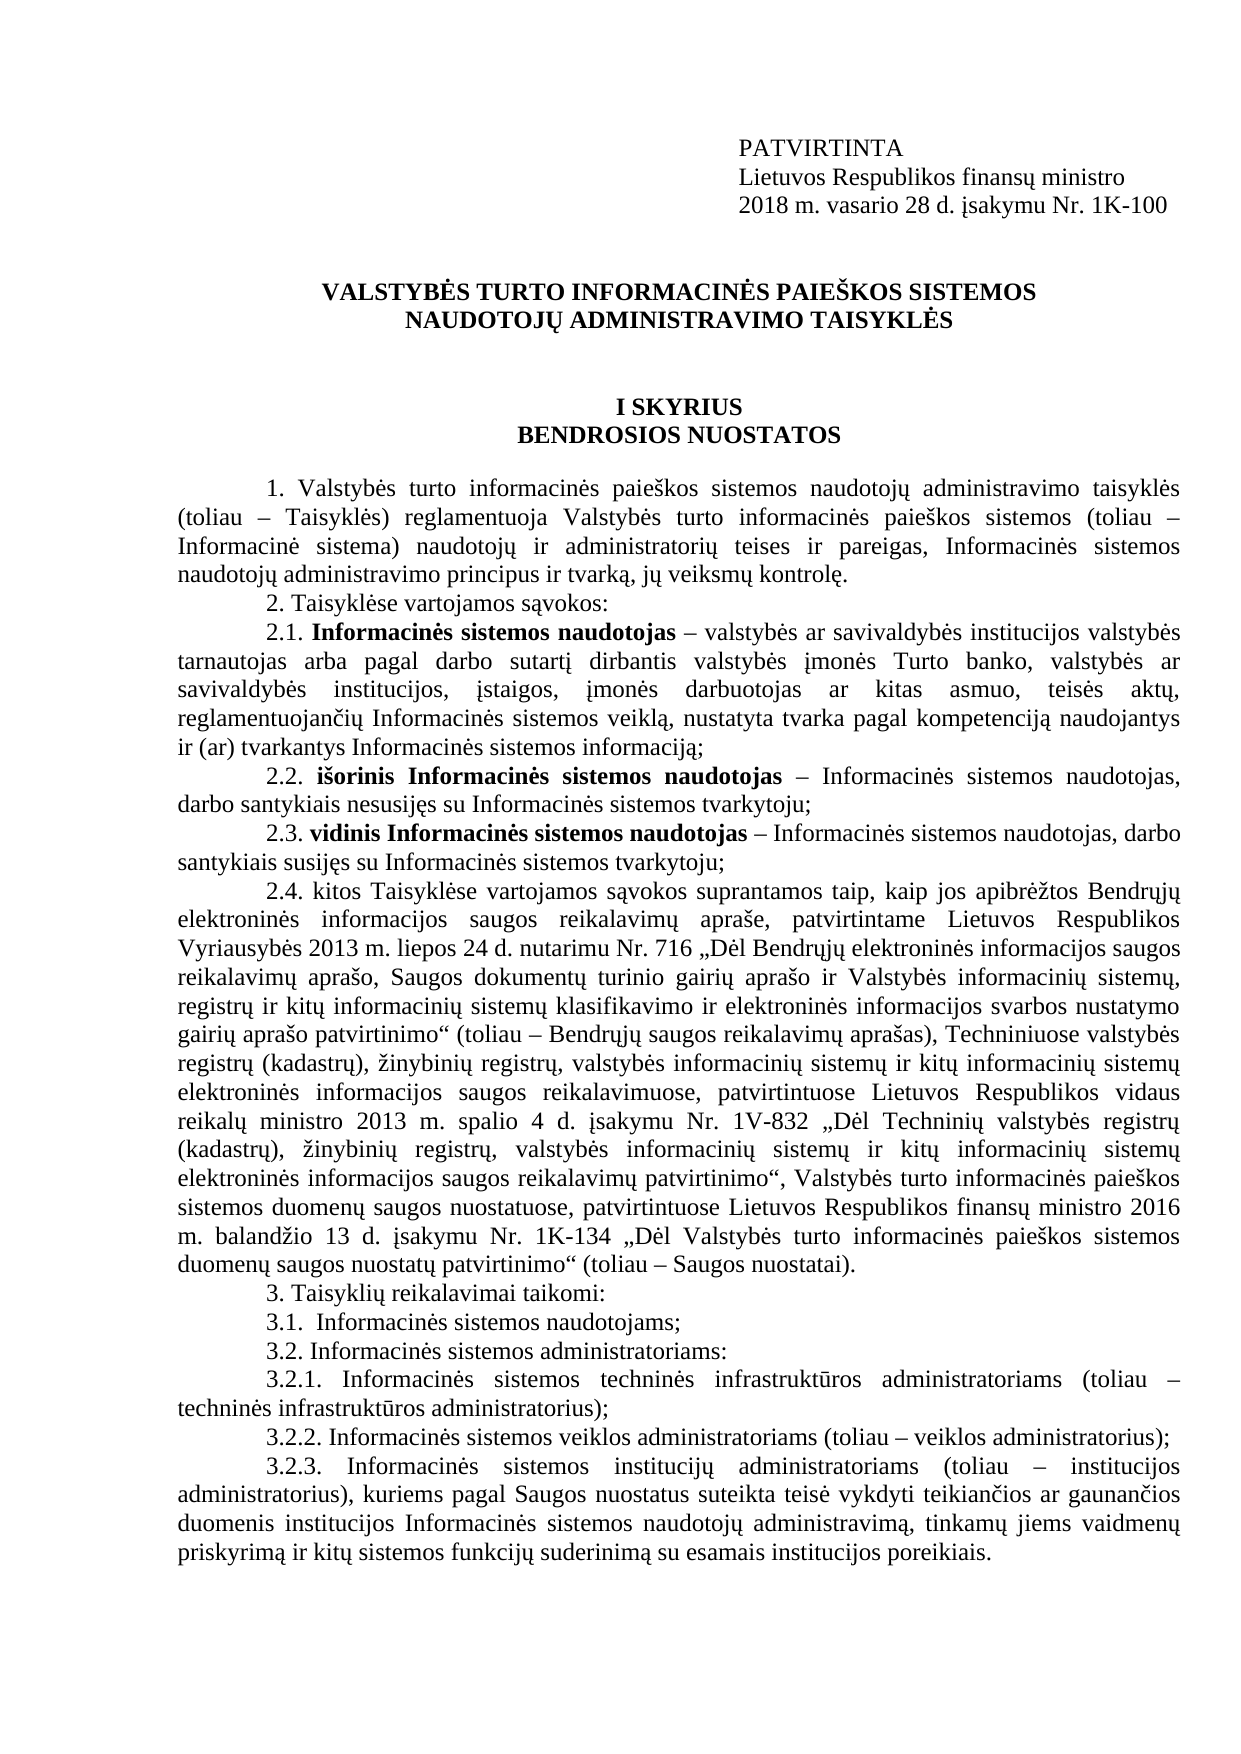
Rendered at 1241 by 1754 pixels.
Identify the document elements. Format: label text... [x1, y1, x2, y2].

text 2.3. vidinis Informacinės sistemos naudotojas – Informacinės sistemos naudotojas, darbo santykiais susijęs su Informacinės sistemos tvarkytoju; [177, 818, 1181, 876]
text 3. Taisyklių reikalavimai taikomi: [177, 1278, 1181, 1307]
text 2. Taisyklėse vartojamos sąvokos: [177, 588, 1181, 617]
text NAUDOTOJŲ ADMINISTRAVIMO TAISYKLĖS [177, 305, 1181, 334]
text I SKYRIUS [177, 392, 1181, 420]
text 3.2.1. Informacinės sistemos techninės infrastruktūros administratoriams (toliau – techninės infrastruktūros administratorius); [177, 1364, 1181, 1422]
text 3.1. Informacinės sistemos naudotojams; [177, 1307, 1181, 1336]
text 3.2.2. Informacinės sistemos veiklos administratoriams (toliau – veiklos administratorius); [177, 1422, 1181, 1451]
text 2018 m. vasario 28 d. įsakymu Nr. 1K-100 [650, 190, 1181, 219]
text 2.1. Informacinės sistemos naudotojas – valstybės ar savivaldybės institucijos valstybės tarnautojas arba pagal darbo sutartį dirbantis valstybės įmonės Turto banko, valstybės ar savivaldybės institucijos, įstaigos, įmonės darbuotojas ar kitas asmuo, teisės aktų, reglamentuojančių Informacinės sistemos veiklą, nustatyta tvarka pagal kompetenciją naudojantys ir (ar) tvarkantys Informacinės sistemos informaciją; [177, 617, 1181, 761]
text 3.2.3. Informacinės sistemos institucijų administratoriams (toliau – institucijos administratorius), kuriems pagal Saugos nuostatus suteikta teisė vykdyti teikiančios ar gaunančios duomenis institucijos Informacinės sistemos naudotojų administravimą, tinkamų jiems vaidmenų priskyrimą ir kitų sistemos funkcijų suderinimą su esamais institucijos poreikiais. [177, 1451, 1181, 1566]
text Lietuvos Respublikos finansų ministro [650, 162, 1181, 190]
text 3.2. Informacinės sistemos administratoriams: [177, 1336, 1181, 1364]
text PATVIRTINTA [650, 133, 1181, 162]
text 2.4. kitos Taisyklėse vartojamos sąvokos suprantamos taip, kaip jos apibrėžtos Bendrųjų elektroninės informacijos saugos reikalavimų apraše, patvirtintame Lietuvos Respublikos Vyriausybės 2013 m. liepos 24 d. nutarimu Nr. 716 „Dėl Bendrųjų elektroninės informacijos saugos reikalavimų aprašo, Saugos dokumentų turinio gairių aprašo ir Valstybės informacinių sistemų, registrų ir kitų informacinių sistemų klasifikavimo ir elektroninės informacijos svarbos nustatymo gairių aprašo patvirtinimo“ (toliau – Bendrųjų saugos reikalavimų aprašas), Techniniuose valstybės registrų (kadastrų), žinybinių registrų, valstybės informacinių sistemų ir kitų informacinių sistemų elektroninės informacijos saugos reikalavimuose, patvirtintuose Lietuvos Respublikos vidaus reikalų ministro 2013 m. spalio 4 d. įsakymu Nr. 1V-832 „Dėl Techninių valstybės registrų (kadastrų), žinybinių registrų, valstybės informacinių sistemų ir kitų informacinių sistemų elektroninės informacijos saugos reikalavimų patvirtinimo“, Valstybės turto informacinės paieškos sistemos duomenų saugos nuostatuose, patvirtintuose Lietuvos Respublikos finansų ministro 2016 m. balandžio 13 d. įsakymu Nr. 1K-134 „Dėl Valstybės turto informacinės paieškos sistemos duomenų saugos nuostatų patvirtinimo“ (toliau – Saugos nuostatai). [177, 876, 1181, 1278]
text 2.2. išorinis Informacinės sistemos naudotojas – Informacinės sistemos naudotojas, darbo santykiais nesusijęs su Informacinės sistemos tvarkytoju; [177, 761, 1181, 818]
text VALSTYBĖS TURTO INFORMACINĖS PAIEŠKOS SISTEMOS [177, 277, 1181, 305]
text 1. Valstybės turto informacinės paieškos sistemos naudotojų administravimo taisyklės (toliau – Taisyklės) reglamentuoja Valstybės turto informacinės paieškos sistemos (toliau – Informacinė sistema) naudotojų ir administratorių teises ir pareigas, Informacinės sistemos naudotojų administravimo principus ir tvarką, jų veiksmų kontrolę. [177, 473, 1181, 588]
text BENDROSIOS NUOSTATOS [177, 420, 1181, 449]
